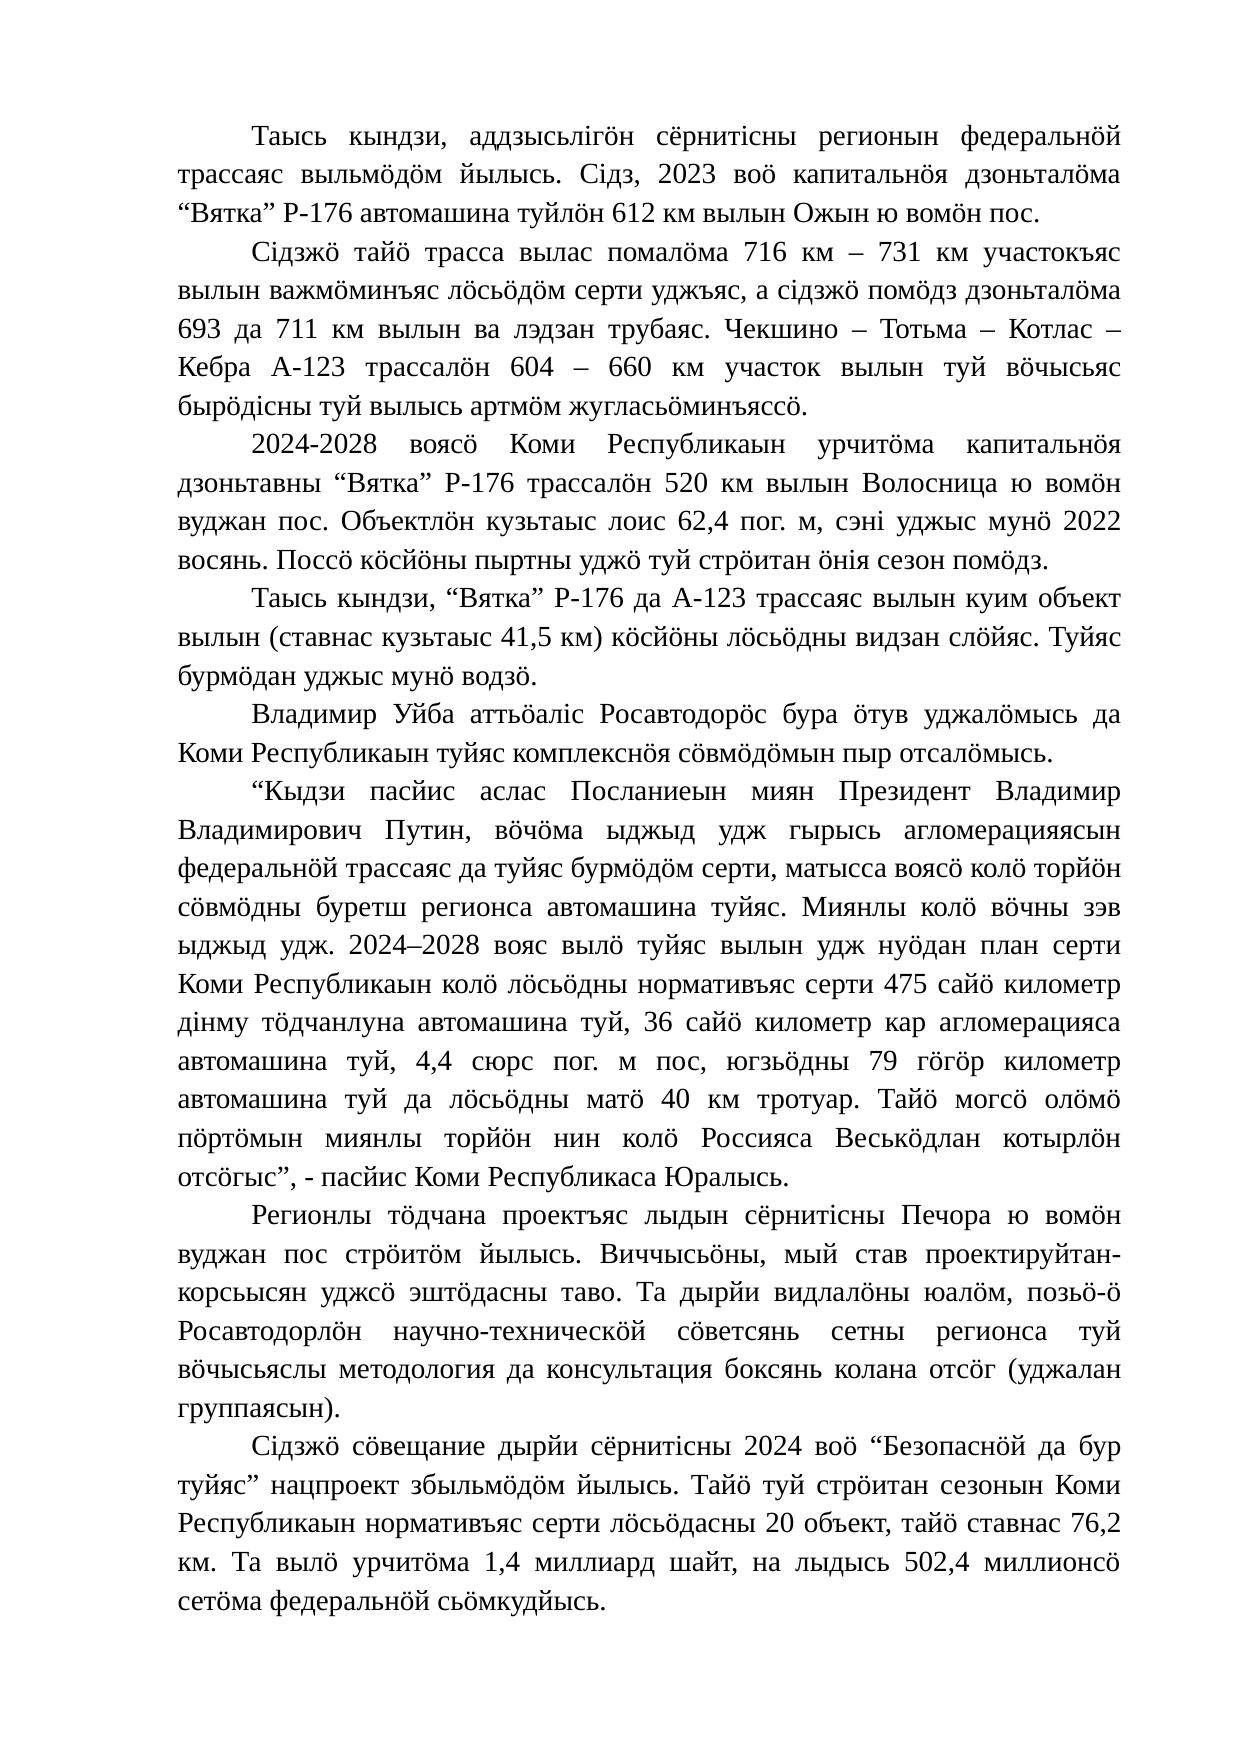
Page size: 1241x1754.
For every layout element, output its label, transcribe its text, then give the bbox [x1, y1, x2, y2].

text Сідзжӧ тайӧ трасса вылас помалӧма 716 км – 731 км участокъяс вылын важмӧминъяс лӧсьӧдӧм серти уджъяс, а сідзжӧ помӧдз дзоньталӧма 693 да 711 км вылын ва лэдзан трубаяс. Чекшино – Тотьма – Котлас – Кебра А-123 трассалӧн 604 – 660 км участок вылын туй вӧчысьяс бырӧдісны туй вылысь артмӧм жугласьӧминъяссӧ. [177, 234, 1122, 421]
text “Кыдзи пасйис аслас Посланиеын миян Президент Владимир Владимирович Путин, вӧчӧма ыджыд удж гырысь агломерацияясын федеральнӧй трассаяс да туйяс бурмӧдӧм серти, матысса воясӧ колӧ торйӧн сӧвмӧдны буретш регионса автомашина туйяс. Миянлы колӧ вӧчны зэв ыджыд удж. 2024–2028 вояс вылӧ туйяс вылын удж нуӧдан план серти Коми Республикаын колӧ лӧсьӧдны нормативъяс серти 475 сайӧ километр дінму тӧдчанлуна автомашина туй, 36 сайӧ километр кар агломерацияса автомашина туй, 4,4 сюрс пог. м пос, югзьӧдны 79 гӧгӧр километр автомашина туй да лӧсьӧдны матӧ 40 км тротуар. Тайӧ могсӧ олӧмӧ пӧртӧмын миянлы торйӧн нин колӧ Россияса Веськӧдлан котырлӧн отсӧгыс”, - пасйис Коми Республикаса Юралысь. [177, 773, 1122, 1192]
text Таысь кындзи, “Вятка” Р-176 да А-123 трассаяс вылын куим объект вылын (ставнас кузьтаыс 41,5 км) кӧсйӧны лӧсьӧдны видзан слӧйяс. Туйяс бурмӧдан уджыс мунӧ водзӧ. [177, 581, 1122, 691]
text Владимир Уйба аттьӧаліс Росавтодорӧс бура ӧтув уджалӧмысь да Коми Республикаын туйяс комплекснӧя сӧвмӧдӧмын пыр отсалӧмысь. [177, 696, 1122, 768]
text Регионлы тӧдчана проектъяс лыдын сёрнитісны Печора ю вомӧн вуджан пос стрӧитӧм йылысь. Виччысьӧны, мый став проектируйтан-корсьысян уджсӧ эштӧдасны таво. Та дырйи видлалӧны юалӧм, позьӧ-ӧ Росавтодорлӧн научно-техническӧй сӧветсянь сетны регионса туй вӧчысьяслы методология да консультация боксянь колана отсӧг (уджалан группаясын). [177, 1197, 1122, 1423]
text Сідзжӧ сӧвещание дырйи сёрнитісны 2024 воӧ “Безопаснӧй да бур туйяс” нацпроект збыльмӧдӧм йылысь. Тайӧ туй стрӧитан сезонын Коми Республикаын нормативъяс серти лӧсьӧдасны 20 объект, тайӧ ставнас 76,2 км. Та вылӧ урчитӧма 1,4 миллиард шайт, на лыдысь 502,4 миллионсӧ сетӧма федеральнӧй сьӧмкудйысь. [177, 1428, 1122, 1616]
text Таысь кындзи, аддзысьлігӧн сёрнитісны регионын федеральнӧй трассаяс выльмӧдӧм йылысь. Сідз, 2023 воӧ капитальнӧя дзоньталӧма “Вятка” Р-176 автомашина туйлӧн 612 км вылын Ожын ю вомӧн пос. [177, 118, 1122, 229]
text 2024-2028 воясӧ Коми Республикаын урчитӧма капитальнӧя дзоньтавны “Вятка” Р-176 трассалӧн 520 км вылын Волосница ю вомӧн вуджан пос. Объектлӧн кузьтаыс лоис 62,4 пог. м, сэні уджыс мунӧ 2022 восянь. Поссӧ кӧсйӧны пыртны уджӧ туй стрӧитан ӧнія сезон помӧдз. [177, 426, 1122, 576]
